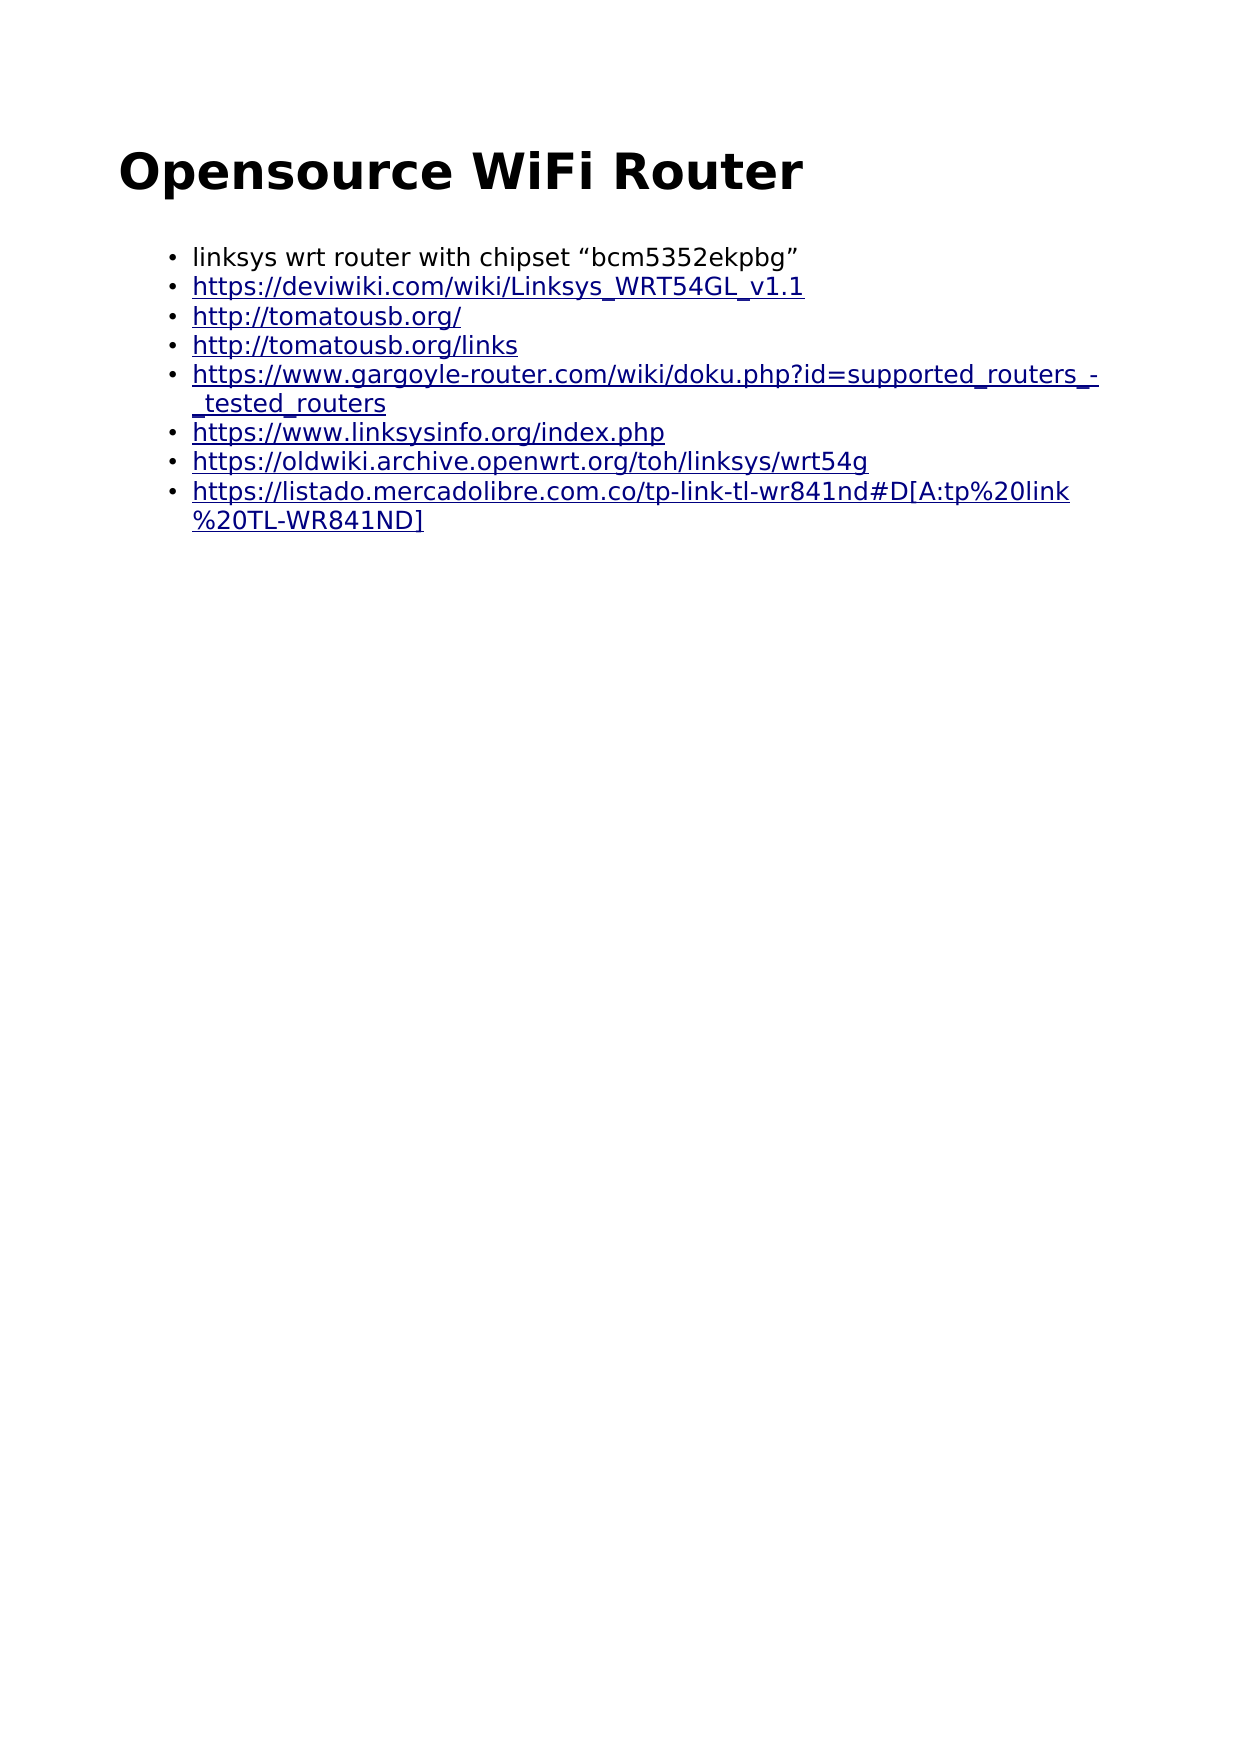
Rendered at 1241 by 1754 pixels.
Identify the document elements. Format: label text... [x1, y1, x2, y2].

list https://www.linksysinfo.org/index.php [177, 418, 1122, 447]
list http://tomatousb.org/ [177, 302, 1122, 331]
list https://listado.mercadolibre.com.co/tp-link-tl-wr841nd#D[A:tp%20link%20TL-WR841ND] [177, 477, 1122, 535]
list https://www.gargoyle-router.com/wiki/doku.php?id=supported_routers_-_tested_routers [177, 360, 1122, 418]
list http://tomatousb.org/links [177, 331, 1122, 360]
subtitle Opensource WiFi Router [118, 143, 1122, 201]
list https://deviwiki.com/wiki/Linksys_WRT54GL_v1.1 [177, 272, 1122, 302]
list linksys wrt router with chipset “bcm5352ekpbg” [177, 243, 1122, 272]
list https://oldwiki.archive.openwrt.org/toh/linksys/wrt54g [177, 447, 1122, 477]
